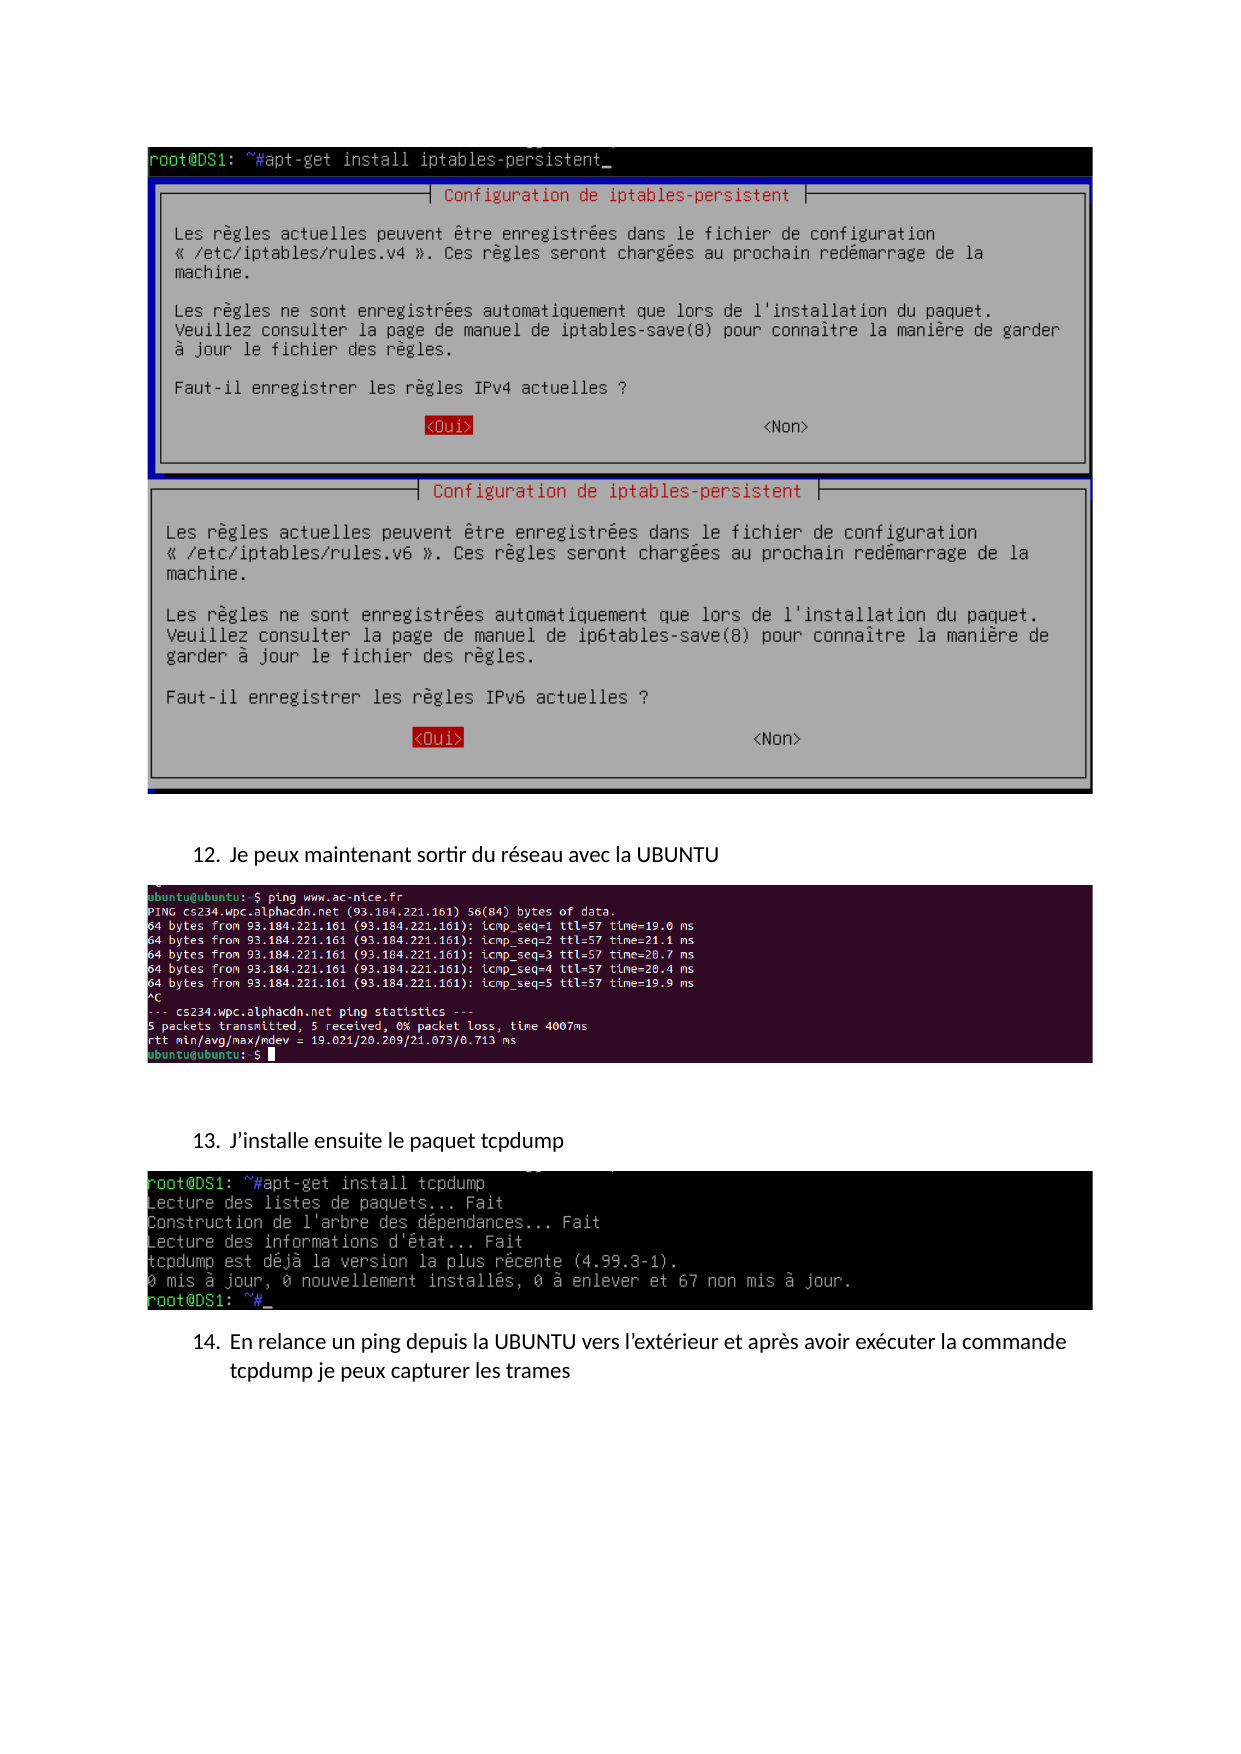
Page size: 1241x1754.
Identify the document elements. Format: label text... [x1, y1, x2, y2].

list Je peux maintenant sortir du réseau avec la UBUNTU [192, 840, 1093, 868]
list J’installe ensuite le paquet tcpdump [192, 1126, 1093, 1154]
list En relance un ping depuis la UBUNTU vers l’extérieur et après avoir exécuter la commande tcpdump je peux capturer les trames [192, 1327, 1093, 1384]
